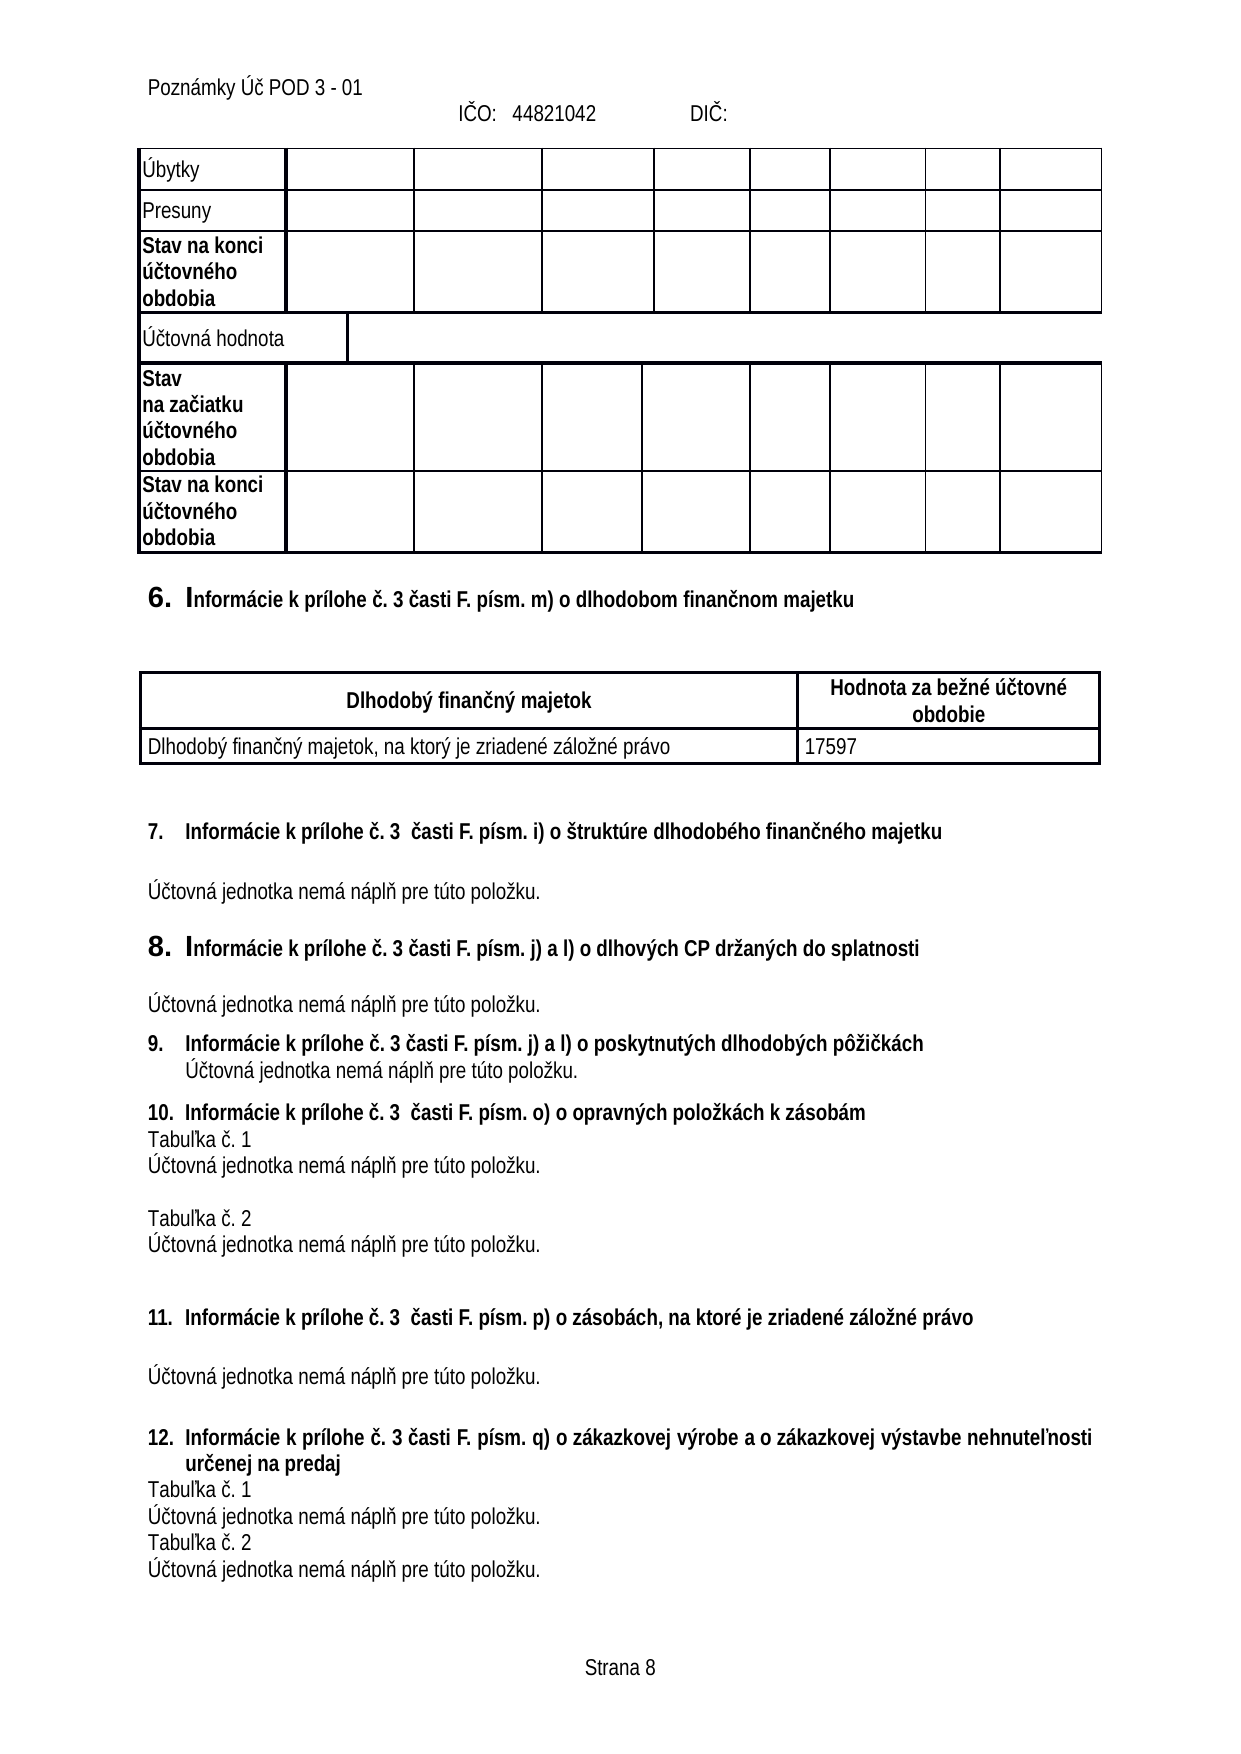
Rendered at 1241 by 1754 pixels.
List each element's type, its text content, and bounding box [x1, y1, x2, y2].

title Informácie k prílohe č. 3 časti F. písm. j) a l) o poskytnutých dlhodobých pôžičkách [148, 1030, 1092, 1057]
table_cell Účtovná hodnota [141, 314, 346, 361]
table_cell [751, 232, 829, 311]
table_cell [643, 472, 749, 551]
table_cell [543, 149, 653, 189]
table_cell [926, 472, 999, 551]
table_cell [543, 191, 653, 230]
table_cell [543, 365, 641, 470]
table_cell [415, 191, 541, 230]
text Účtovná jednotka nemá náplň pre túto položku. [148, 1231, 1092, 1257]
table_cell [643, 365, 749, 470]
text Tabuľka č. 1 [148, 1126, 1092, 1152]
table_cell [415, 232, 541, 311]
table_cell Presuny [141, 191, 284, 230]
text Účtovná jednotka nemá náplň pre túto položku. [148, 991, 1092, 1018]
table_cell [831, 472, 925, 551]
table_cell Stav na začiatku účtovného obdobia [141, 365, 284, 470]
table_cell [831, 149, 925, 189]
table_cell [1001, 191, 1101, 230]
title Informácie k prílohe č. 3 časti F. písm. i) o štruktúre dlhodobého finančného majetku [148, 818, 1092, 844]
table_cell [831, 191, 925, 230]
table_cell Úbytky [141, 149, 284, 189]
table_cell [1001, 472, 1101, 551]
table_cell [751, 149, 829, 189]
table_cell [1001, 149, 1101, 189]
text Účtovná jednotka nemá náplň pre túto položku. [148, 1152, 1092, 1178]
title Informácie k prílohe č. 3 časti F. písm. m) o dlhodobom finančnom majetku [148, 580, 1092, 613]
table_cell Stav na konci účtovného obdobia [141, 232, 284, 311]
table_cell [926, 149, 999, 189]
table_cell [751, 191, 829, 230]
table_cell Stav na konci účtovného obdobia [141, 472, 284, 551]
table_cell [1001, 365, 1101, 470]
table_cell [751, 472, 829, 551]
title Informácie k prílohe č. 3 časti F. písm. p) o zásobách, na ktoré je zriadené záložné právo [148, 1303, 1092, 1330]
title Informácie k prílohe č. 3 časti F. písm. j) a l) o dlhových CP držaných do splatnosti [148, 929, 1092, 963]
text Účtovná jednotka nemá náplň pre túto položku. [148, 1556, 1092, 1582]
table_cell [751, 365, 829, 470]
text Tabuľka č. 2 [148, 1205, 1092, 1231]
text Tabuľka č. 2 [148, 1529, 1092, 1556]
table_cell [288, 472, 413, 551]
table_header Dlhodobý finančný majetok [142, 674, 796, 727]
text Účtovná jednotka nemá náplň pre túto položku. [148, 878, 1092, 904]
table_cell [543, 472, 641, 551]
table_header Hodnota za bežné účtovné obdobie [799, 674, 1098, 727]
table_cell Dlhodobý finančný majetok, na ktorý je zriadené záložné právo [142, 730, 796, 762]
text Tabuľka č. 1 [148, 1476, 1092, 1503]
table_cell [655, 232, 749, 311]
table_cell [288, 232, 413, 311]
table_cell [415, 472, 541, 551]
table_cell 17597 [799, 730, 1098, 762]
table_cell [926, 191, 999, 230]
text Účtovná jednotka nemá náplň pre túto položku. [148, 1363, 1092, 1390]
table_cell [831, 232, 925, 311]
table_cell [415, 149, 541, 189]
text Účtovná jednotka nemá náplň pre túto položku. [185, 1057, 1092, 1083]
table_cell [1001, 232, 1101, 311]
table_cell [288, 365, 413, 470]
table_cell [288, 191, 413, 230]
table_cell [655, 191, 749, 230]
table_cell [831, 365, 925, 470]
text Účtovná jednotka nemá náplň pre túto položku. [148, 1503, 1092, 1529]
title Informácie k prílohe č. 3 časti F. písm. q) o zákazkovej výrobe a o zákazkovej výstavbe nehnuteľnosti určenej na predaj [148, 1424, 1092, 1476]
title Informácie k prílohe č. 3 časti F. písm. o) o opravných položkách k zásobám [148, 1099, 1092, 1126]
table_cell [926, 232, 999, 311]
table_cell [288, 149, 413, 189]
table_cell [415, 365, 541, 470]
table_cell [926, 365, 999, 470]
table_cell [543, 232, 653, 311]
table_cell [655, 149, 749, 189]
